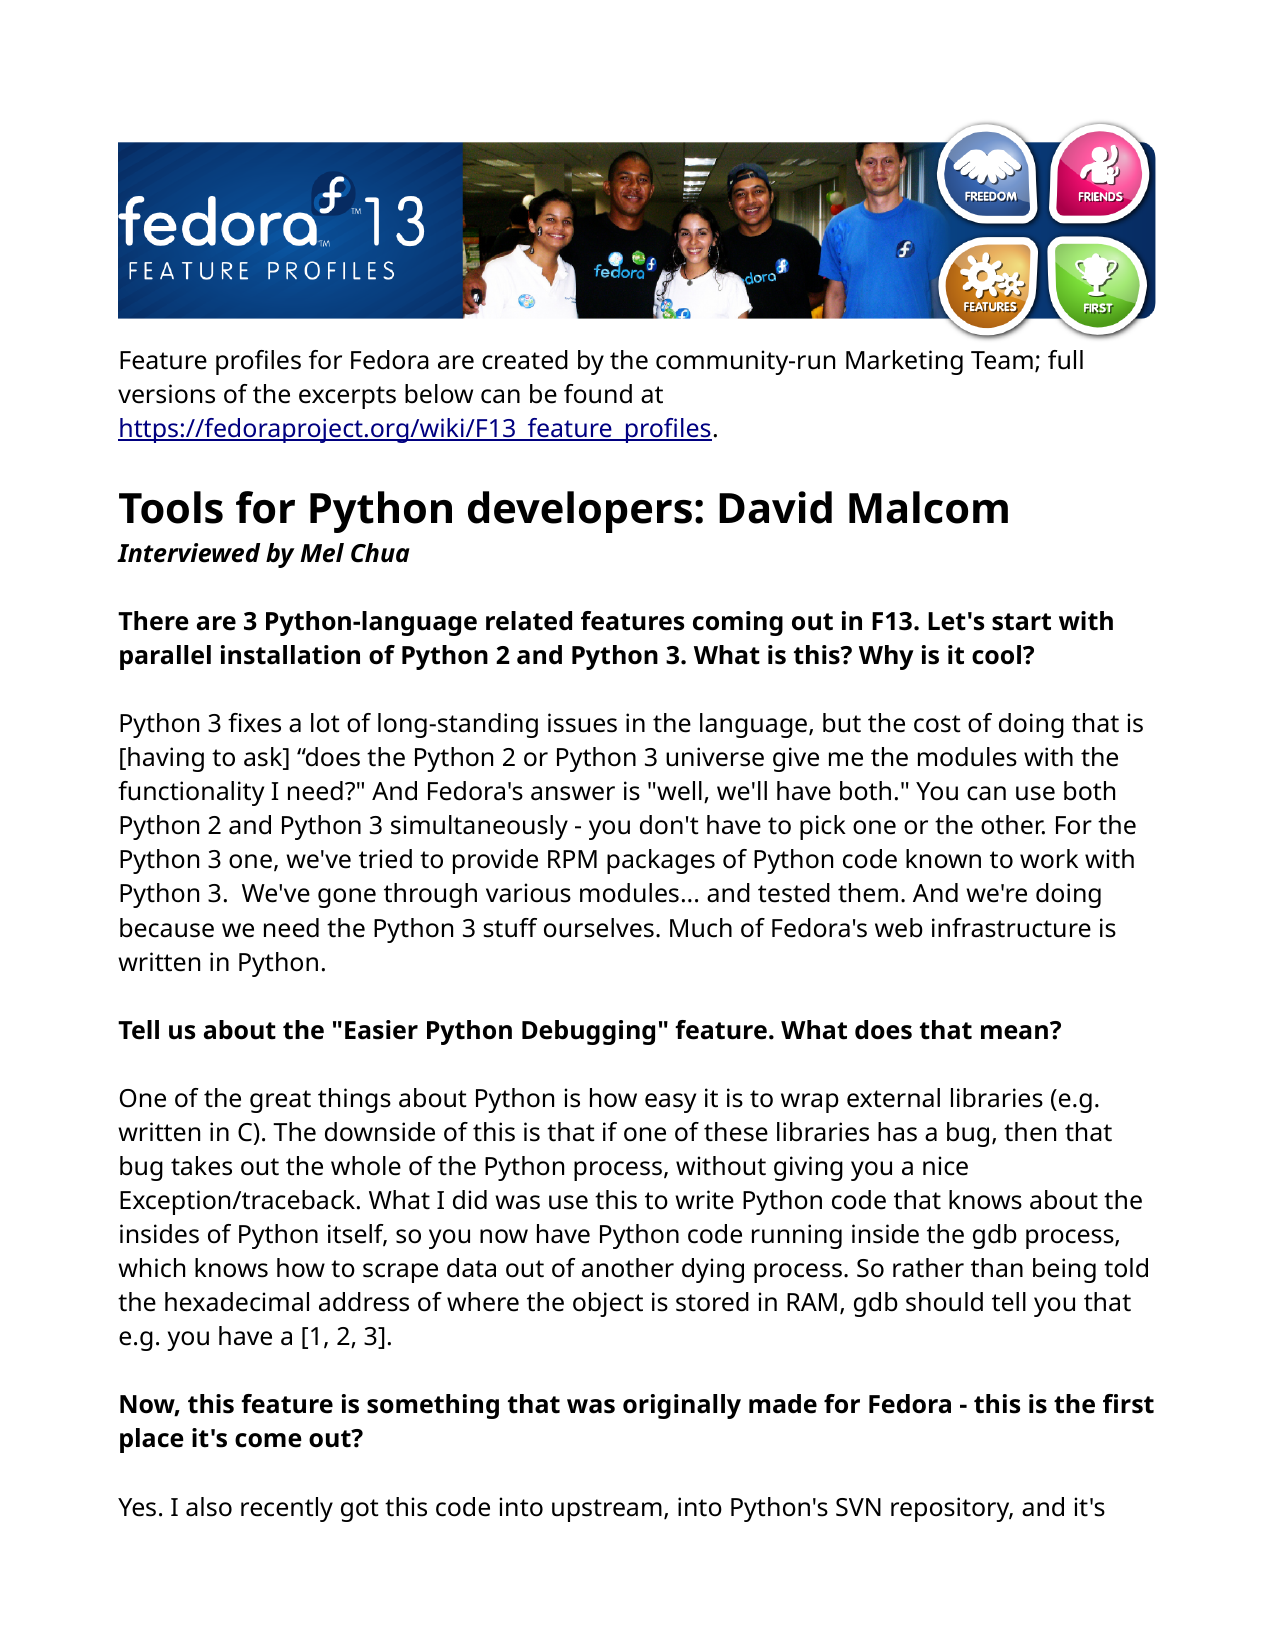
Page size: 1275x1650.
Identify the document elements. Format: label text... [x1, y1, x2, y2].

text Feature profiles for Fedora are created by the community-run Marketing Team; full versions of the excerpts below can be found at https://fedoraproject.org/wiki/F13_feature_profiles. [118, 343, 1157, 445]
text Yes. I also recently got this code into upstream, into Python's SVN repository, and it's [118, 1489, 1157, 1523]
text Interviewed by Mel Chua [118, 536, 1157, 569]
text Tell us about the "Easier Python Debugging" feature. What does that mean? [118, 1012, 1157, 1046]
text Tools for Python developers: David Malcom [118, 479, 1157, 536]
picture [118, 118, 1157, 343]
text There are 3 Python-language related features coming out in F13. Let's start with parallel installation of Python 2 and Python 3. What is this? Why is it cool? [118, 604, 1157, 672]
text Now, this feature is something that was originally made for Fedora - this is the first place it's come out? [118, 1387, 1157, 1455]
text Python 3 fixes a lot of long-standing issues in the language, but the cost of doing that is [having to ask] “does the Python 2 or Python 3 universe give me the modules with the functionality I need?" And Fedora's answer is "well, we'll have both." You can use both Python 2 and Python 3 simultaneously - you don't have to pick one or the other. For the Python 3 one, we've tried to provide RPM packages of Python code known to work with Python 3. We've gone through various modules... and tested them. And we're doing because we need the Python 3 stuff ourselves. Much of Fedora's web infrastructure is written in Python. [118, 706, 1157, 978]
text One of the great things about Python is how easy it is to wrap external libraries (e.g. written in C). The downside of this is that if one of these libraries has a bug, then that bug takes out the whole of the Python process, without giving you a nice Exception/traceback. What I did was use this to write Python code that knows about the insides of Python itself, so you now have Python code running inside the gdb process, which knows how to scrape data out of another dying process. So rather than being told the hexadecimal address of where the object is stored in RAM, gdb should tell you that e.g. you have a [1, 2, 3]. [118, 1081, 1157, 1353]
